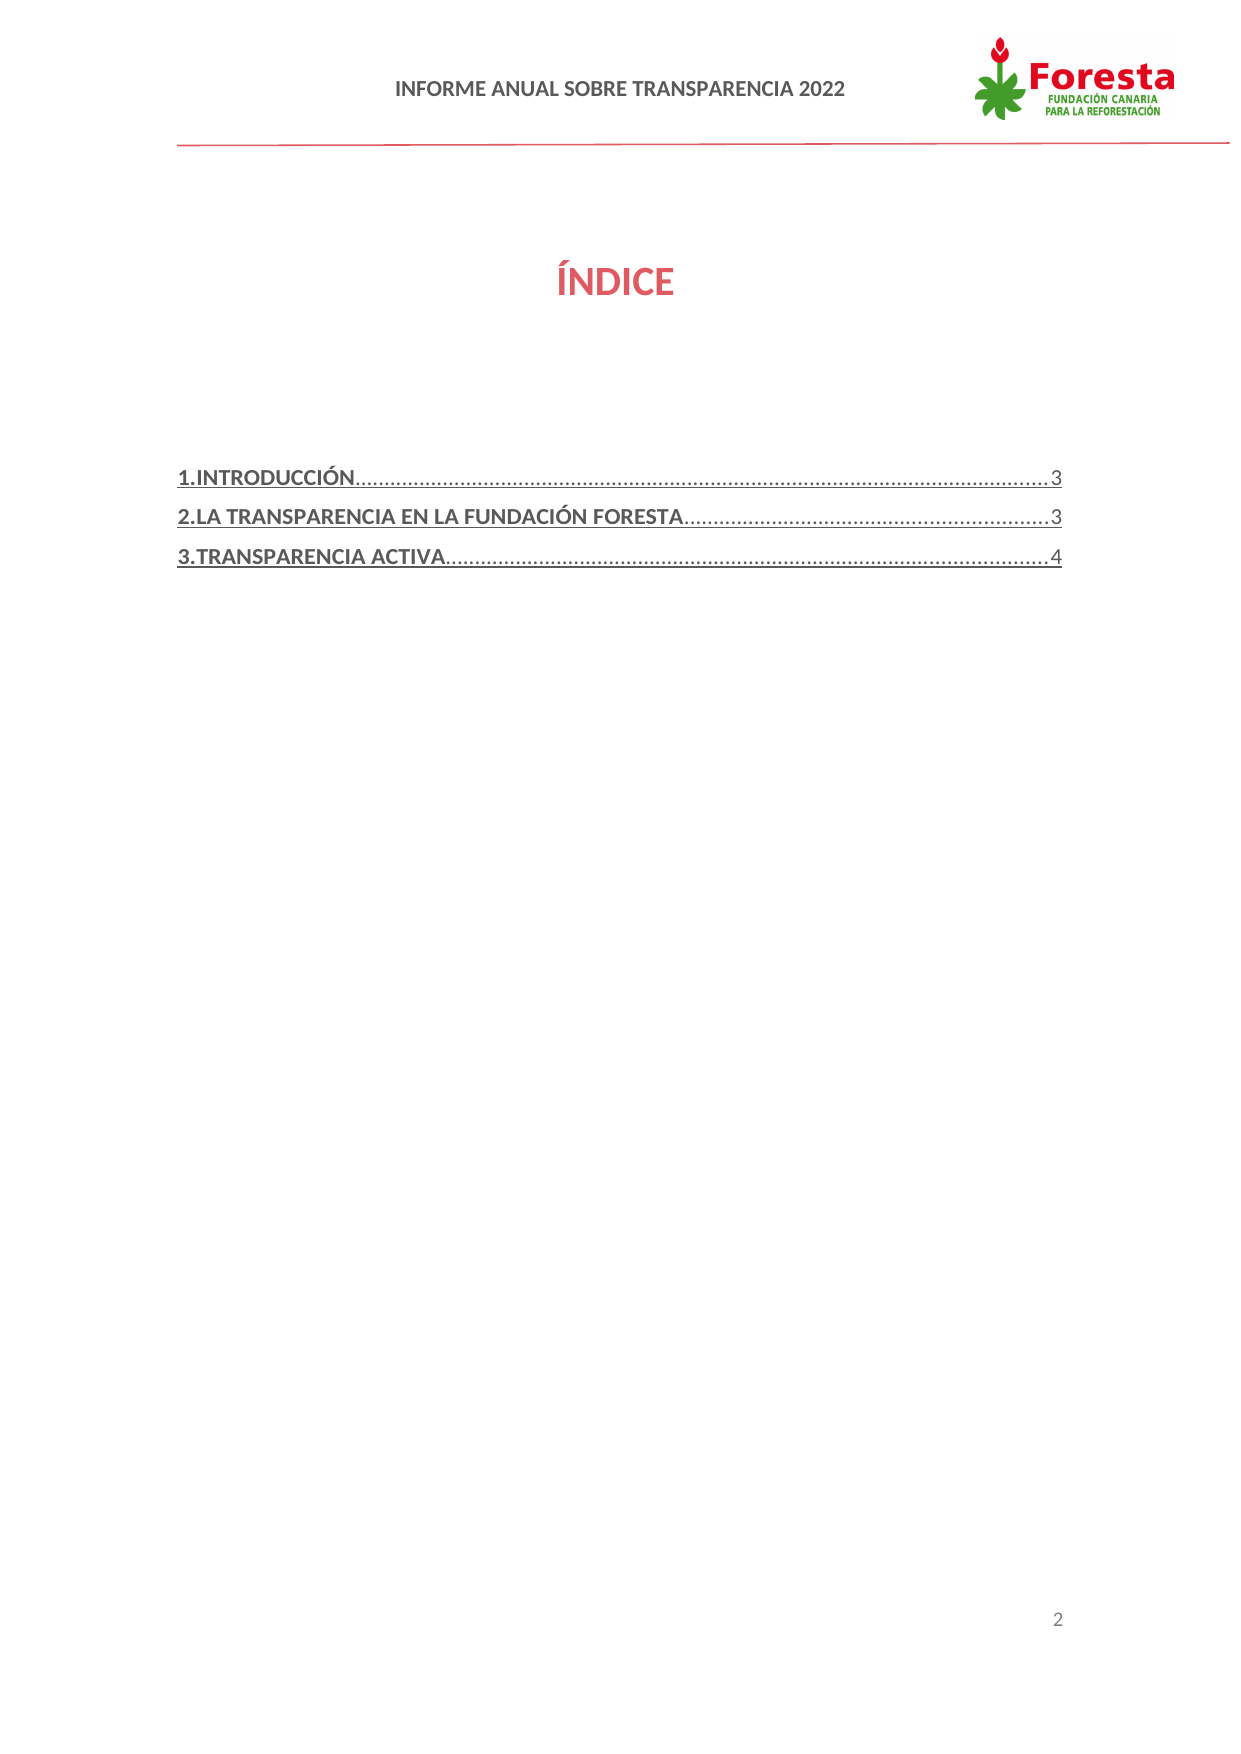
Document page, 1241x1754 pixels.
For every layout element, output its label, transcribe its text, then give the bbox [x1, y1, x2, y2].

text 3. TRANSPARENCIA ACTIVA 4 [177, 542, 1063, 570]
text 1. INTRODUCCIÓN 3 [177, 463, 1063, 491]
text ÍNDICE [177, 254, 1063, 305]
text 2. LA TRANSPARENCIA EN LA FUNDACIÓN FORESTA 3 [177, 502, 1063, 530]
